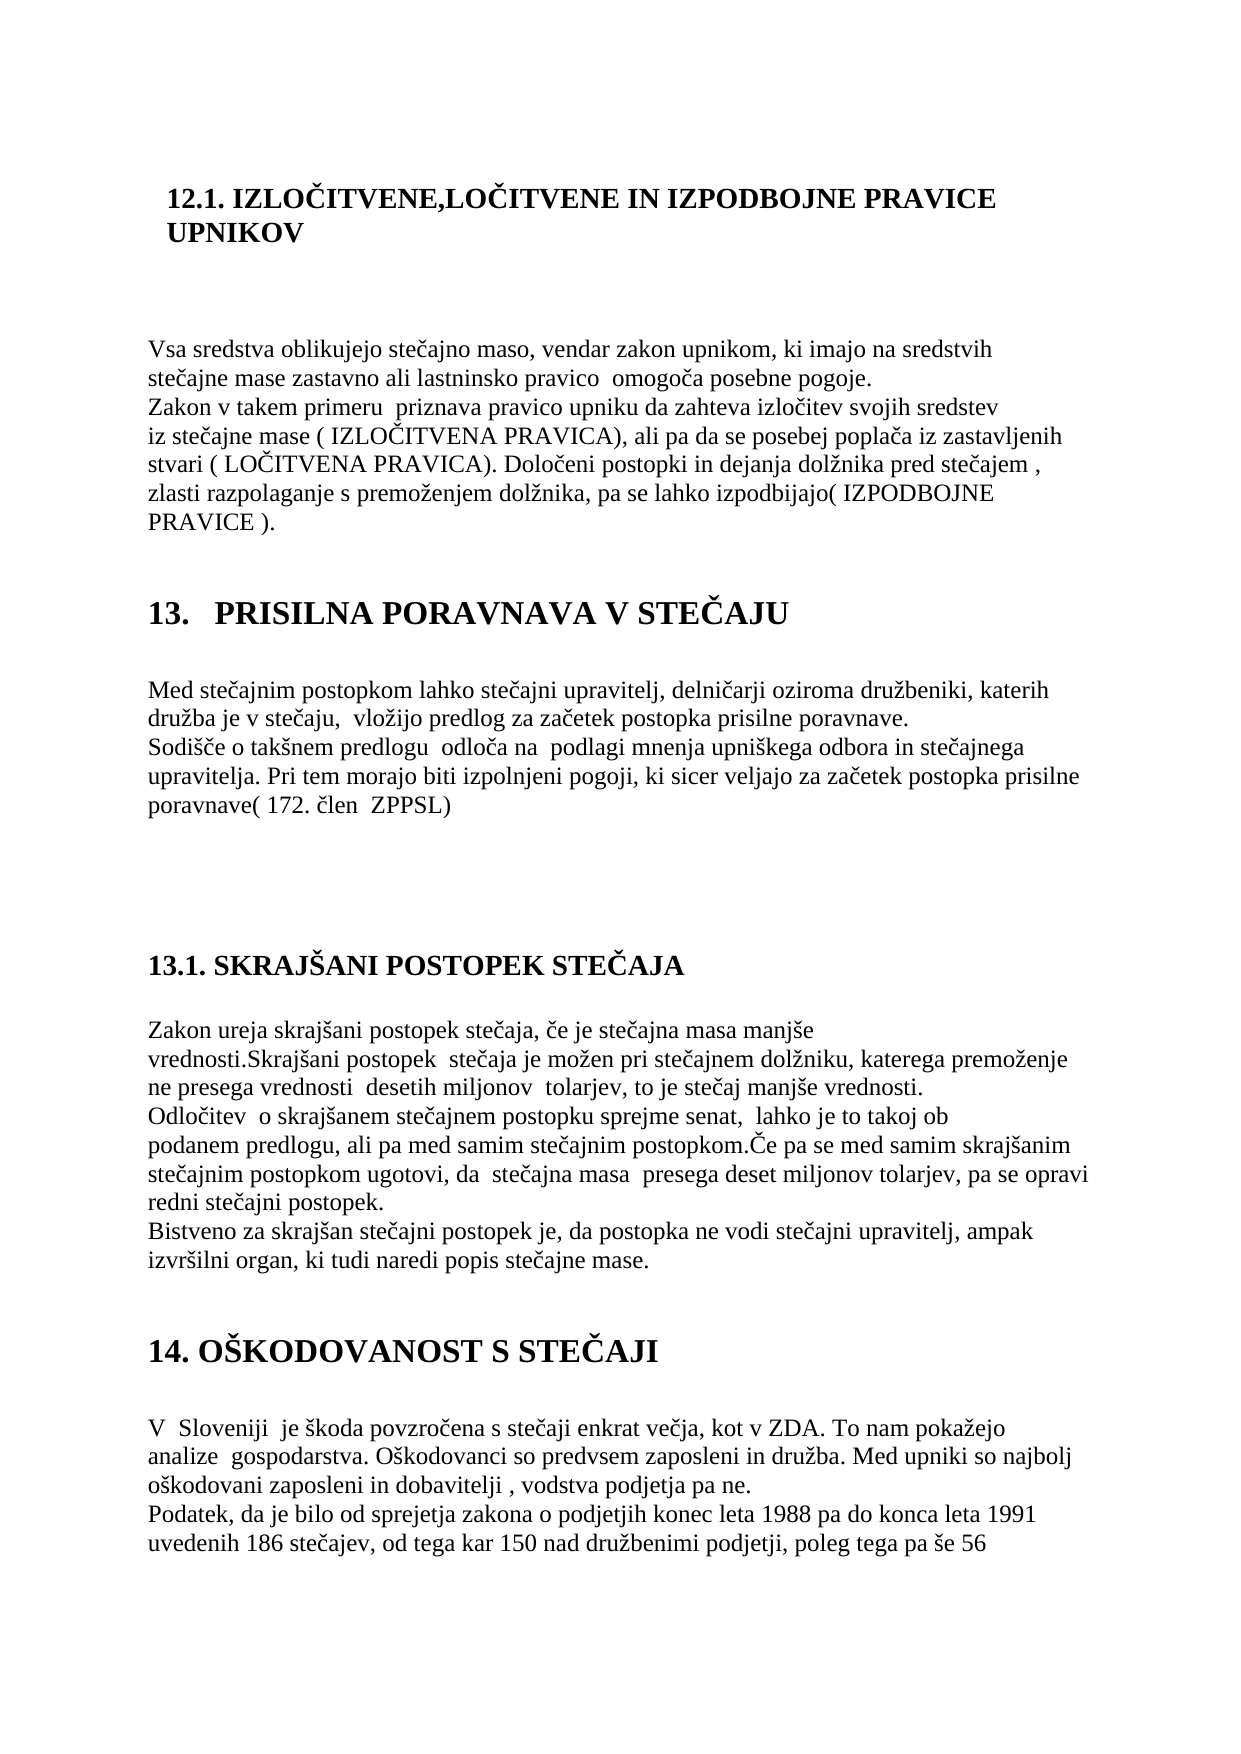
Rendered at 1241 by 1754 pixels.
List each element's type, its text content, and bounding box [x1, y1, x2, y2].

text Zakon v takem primeru priznava pravico upniku da zahteva izločitev svojih sredstev [148, 392, 1093, 421]
text iz stečajne mase ( IZLOČITVENA PRAVICA), ali pa da se posebej poplača iz zastavljenih stvari ( LOČITVENA PRAVICA). Določeni postopki in dejanja dolžnika pred stečajem , zlasti razpolaganje s premoženjem dolžnika, pa se lahko izpodbijajo( IZPODBOJNE PRAVICE ). [148, 421, 1093, 536]
text 14. OŠKODOVANOST S STEČAJI [148, 1331, 1093, 1369]
text Vsa sredstva oblikujejo stečajno maso, vendar zakon upnikom, ki imajo na sredstvih [148, 334, 1093, 363]
text 13. PRISILNA PORAVNAVA V STEČAJU [148, 593, 1093, 632]
text vrednosti.Skrajšani postopek stečaja je možen pri stečajnem dolžniku, katerega premoženje ne presega vrednosti desetih miljonov tolarjev, to je stečaj manjše vrednosti. [148, 1044, 1093, 1101]
text podanem predlogu, ali pa med samim stečajnim postopkom.Če pa se med samim skrajšanim stečajnim postopkom ugotovi, da stečajna masa presega deset miljonov tolarjev, pa se opravi redni stečajni postopek. [148, 1130, 1093, 1216]
text Bistveno za skrajšan stečajni postopek je, da postopka ne vodi stečajni upravitelj, ampak izvršilni organ, ki tudi naredi popis stečajne mase. [148, 1216, 1093, 1274]
text Podatek, da je bilo od sprejetja zakona o podjetjih konec leta 1988 pa do konca leta 1991 uvedenih 186 stečajev, od tega kar 150 nad družbenimi podjetji, poleg tega pa še 56 [148, 1499, 1093, 1556]
text Sodišče o takšnem predlogu odloča na podlagi mnenja upniškega odbora in stečajnega upravitelja. Pri tem morajo biti izpolnjeni pogoji, ki sicer veljajo za začetek postopka prisilne poravnave( 172. člen ZPPSL) [148, 732, 1093, 818]
text Zakon ureja skrajšani postopek stečaja, če je stečajna masa manjše [148, 1015, 1093, 1044]
text 13.1. SKRAJŠANI POSTOPEK STEČAJA [148, 948, 1093, 981]
text V Sloveniji je škoda povzročena s stečaji enkrat večja, kot v ZDA. To nam pokažejo [148, 1413, 1093, 1441]
text Odločitev o skrajšanem stečajnem postopku sprejme senat, lahko je to takoj ob [148, 1101, 1093, 1130]
text 12.1. IZLOČITVENE,LOČITVENE IN IZPODBOJNE PRAVICE UPNIKOV [166, 181, 1093, 248]
text analize gospodarstva. Oškodovanci so predvsem zaposleni in družba. Med upniki so najbolj oškodovani zaposleni in dobavitelji , vodstva podjetja pa ne. [148, 1441, 1093, 1499]
text stečajne mase zastavno ali lastninsko pravico omogoča posebne pogoje. [148, 363, 1093, 392]
text Med stečajnim postopkom lahko stečajni upravitelj, delničarji oziroma družbeniki, katerih družba je v stečaju, vložijo predlog za začetek postopka prisilne poravnave. [148, 675, 1093, 732]
